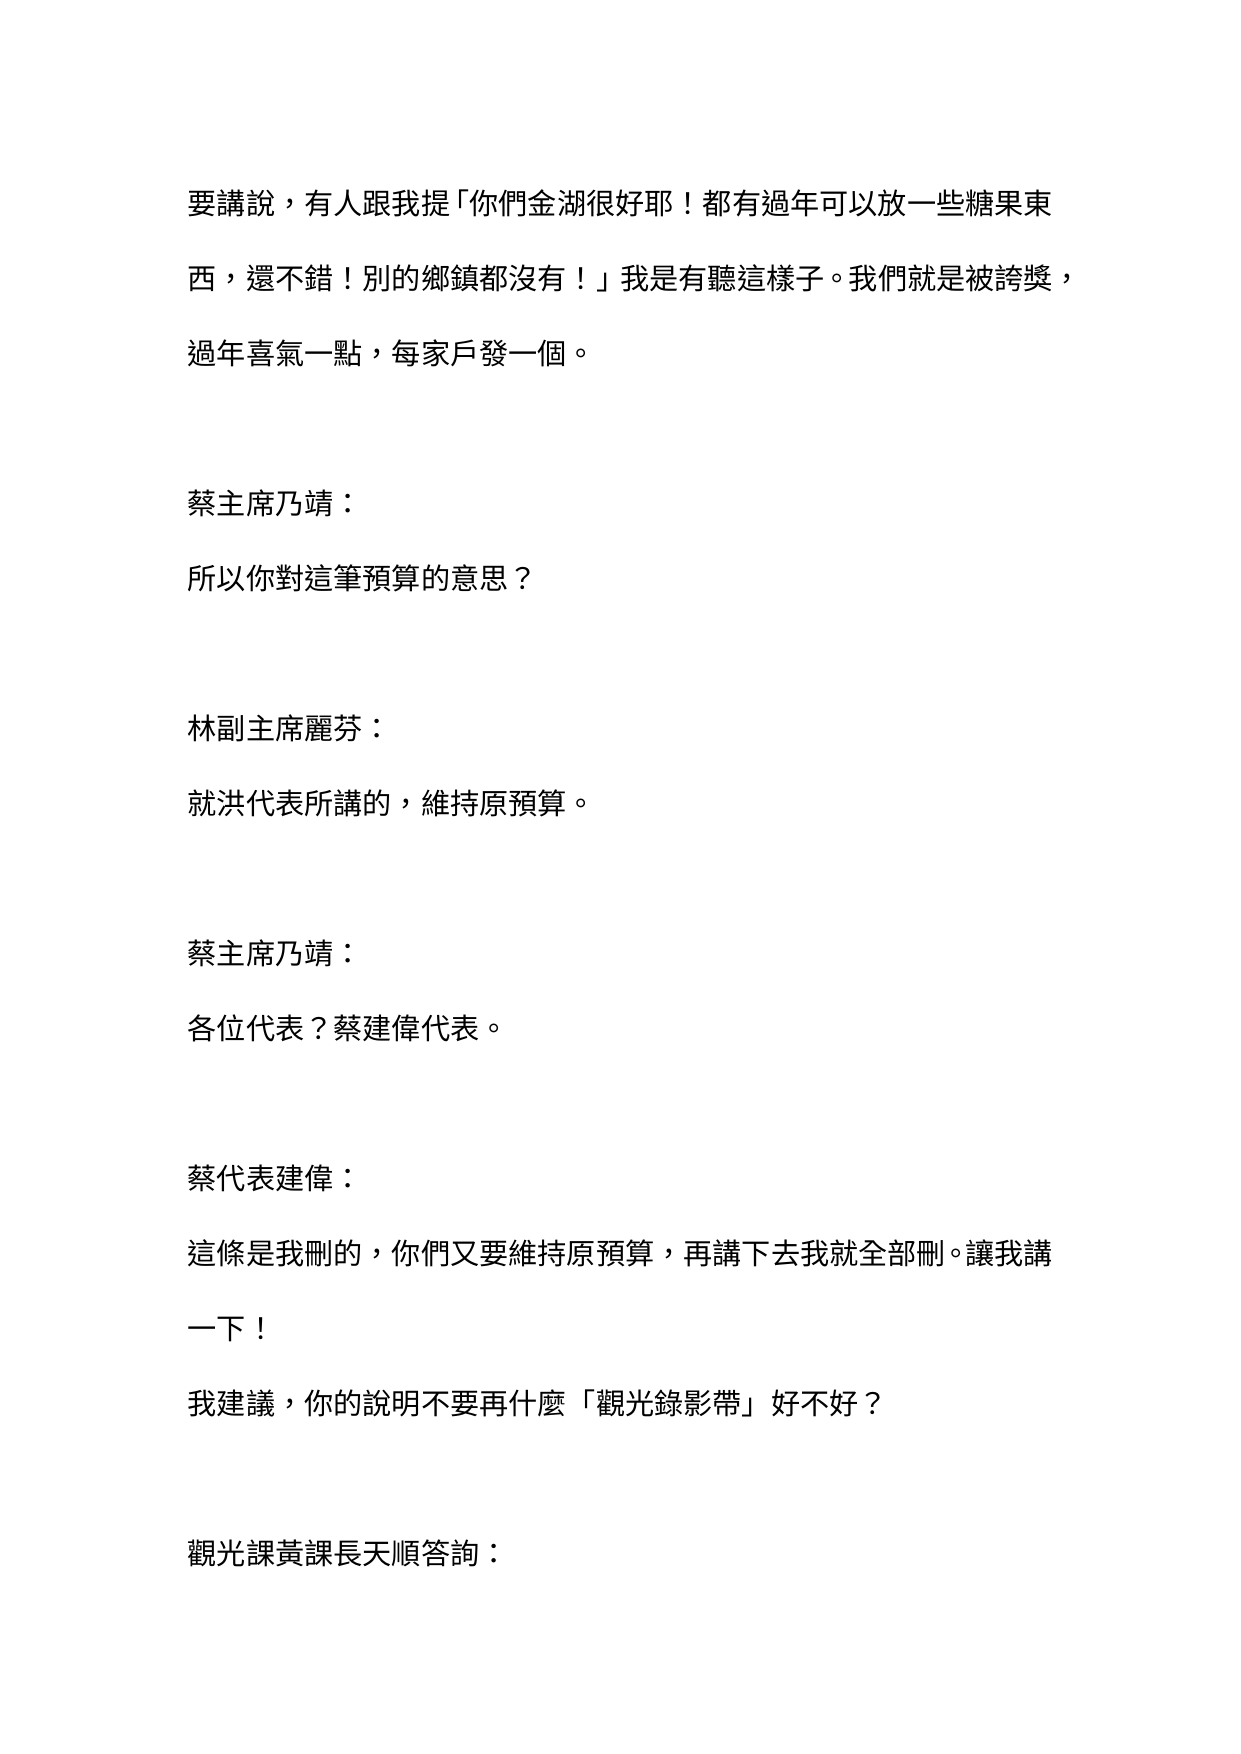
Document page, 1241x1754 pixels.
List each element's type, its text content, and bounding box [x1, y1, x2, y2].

text 所以你對這筆預算的意思？ [187, 539, 1053, 614]
text 蔡主席乃靖： [187, 464, 1053, 539]
text 林副主席麗芬： [187, 689, 1053, 764]
text 就洪代表所講的，維持原預算。 [187, 764, 1053, 839]
text 蔡主席乃靖： [187, 914, 1053, 989]
text 這個150萬也包含過年糖果禮盒，之前蔡代表在講說...但是我必需要講說，有人跟我提「你們金湖很好耶！都有過年可以放一些糖果東西，還不錯！別的鄉鎮都沒有！」我是有聽這樣子。我們就是被誇獎，過年喜氣一點，每家戶發一個。 [187, 164, 1053, 389]
text 各位代表？蔡建偉代表。 [187, 989, 1053, 1064]
text 觀光課黃課長天順答詢： [187, 1514, 1053, 1589]
text 我建議，你的說明不要再什麼「觀光錄影帶」好不好？ [187, 1364, 1053, 1439]
text 這條是我刪的，你們又要維持原預算，再講下去我就全部刪。讓我講一下！ [187, 1214, 1053, 1364]
text 蔡代表建偉： [187, 1139, 1053, 1214]
